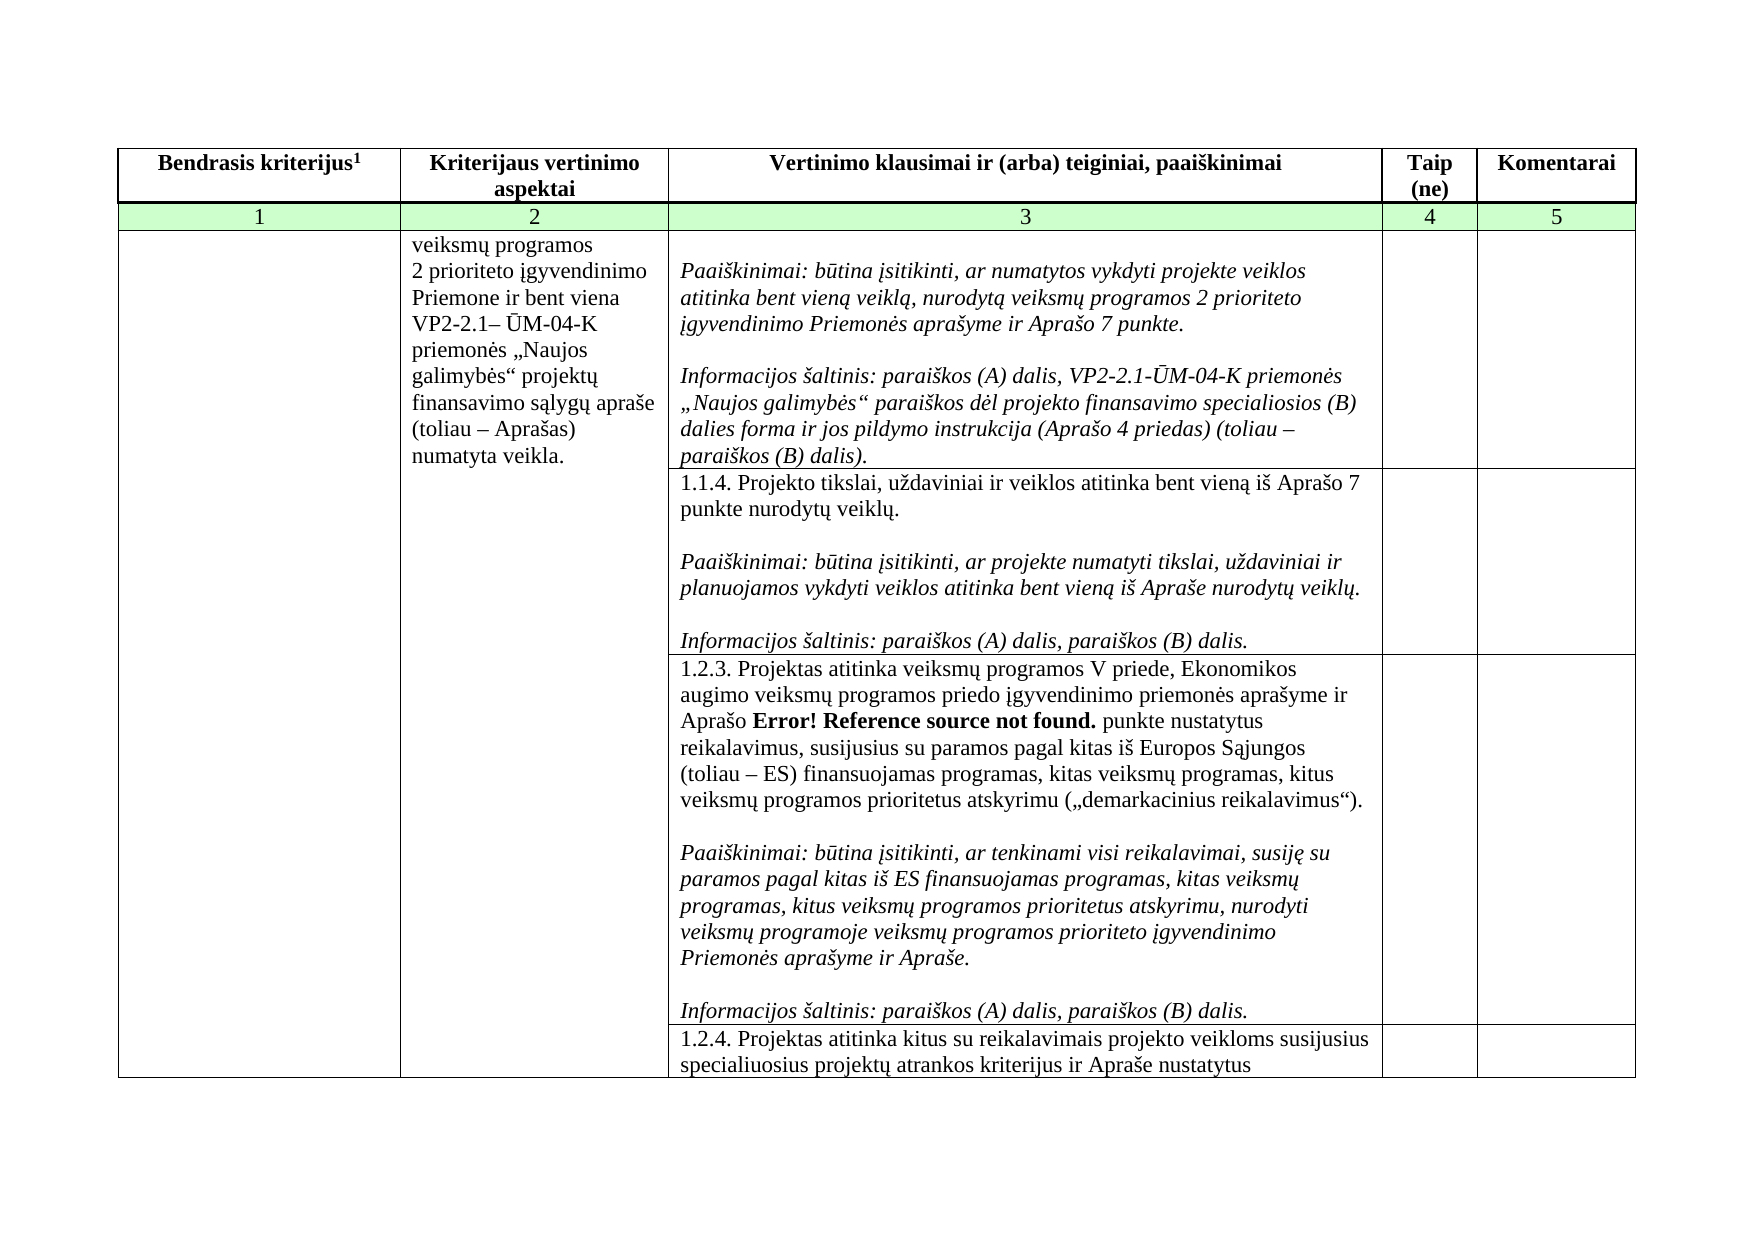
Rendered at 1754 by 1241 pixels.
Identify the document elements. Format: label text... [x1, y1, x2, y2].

table_cell [1383, 231, 1477, 468]
table_cell veiksmų programos 2 prioriteto įgyvendinimo Priemone ir bent viena VP2-2.1– ŪM-04-K priemonės „Naujos galimybės“ projektų finansavimo sąlygų apraše (toliau – Aprašas) numatyta veikla. [401, 231, 668, 1077]
table_cell 2 [401, 204, 668, 230]
table_cell [1478, 655, 1635, 1023]
table_cell 4 [1383, 204, 1477, 230]
table_cell [1478, 231, 1635, 468]
table_cell [1478, 469, 1635, 653]
table_header Taip (ne) [1383, 149, 1476, 201]
table_cell 1.2.4. Projektas atitinka kitus su reikalavimais projekto veikloms susijusius specialiuosius projektų atrankos kriterijus ir Apraše nustatytus [669, 1025, 1382, 1077]
table_header Kriterijaus vertinimo aspektai [401, 149, 668, 201]
table_cell 1.2.3. Projektas atitinka veiksmų programos V priede, Ekonomikos augimo veiksmų programos priedo įgyvendinimo priemonės aprašyme ir Aprašo Error! Reference source not found. punkte nustatytus reikalavimus, susijusius su paramos pagal kitas iš Europos Sąjungos (toliau – ES) finansuojamas programas, kitas veiksmų programas, kitus veiksmų programos prioritetus atskyrimu („demarkacinius reikalavimus“). Paaiškinimai: būtina įsitikinti, ar tenkinami visi reikalavimai, susiję su paramos pagal kitas iš ES finansuojamas programas, kitas veiksmų programas, kitus veiksmų programos prioritetus atskyrimu, nurodyti veiksmų programoje veiksmų programos prioriteto įgyvendinimo Priemonės aprašyme ir Apraše. Informacijos šaltinis: paraiškos (A) dalis, paraiškos (B) dalis. [669, 655, 1382, 1023]
table_cell [1478, 1025, 1635, 1077]
table_cell [1383, 655, 1477, 1023]
table_cell 1 [119, 204, 400, 230]
table_header Vertinimo klausimai ir (arba) teiginiai, paaiškinimai [669, 149, 1381, 201]
table_cell 3 [669, 204, 1382, 230]
table_cell 5 [1478, 204, 1635, 230]
table_cell [1383, 469, 1477, 653]
table_cell Paaiškinimai: būtina įsitikinti, ar numatytos vykdyti projekte veiklos atitinka bent vieną veiklą, nurodytą veiksmų programos 2 prioriteto įgyvendinimo Priemonės aprašyme ir Aprašo 7 punkte. Informacijos šaltinis: paraiškos (A) dalis, VP2-2.1-ŪM-04-K priemonės „Naujos galimybės“ paraiškos dėl projekto finansavimo specialiosios (B) dalies forma ir jos pildymo instrukcija (Aprašo 4 priedas) (toliau – paraiškos (B) dalis). [669, 231, 1382, 468]
table_cell [1383, 1025, 1477, 1077]
table_header Bendrasis kriterijus1 [119, 149, 400, 201]
table_header Komentarai [1478, 149, 1635, 201]
table_cell [119, 231, 400, 1077]
table_cell 1.1.4. Projekto tikslai, uždaviniai ir veiklos atitinka bent vieną iš Aprašo 7 punkte nurodytų veiklų. Paaiškinimai: būtina įsitikinti, ar projekte numatyti tikslai, uždaviniai ir planuojamos vykdyti veiklos atitinka bent vieną iš Apraše nurodytų veiklų. Informacijos šaltinis: paraiškos (A) dalis, paraiškos (B) dalis. [669, 469, 1382, 653]
